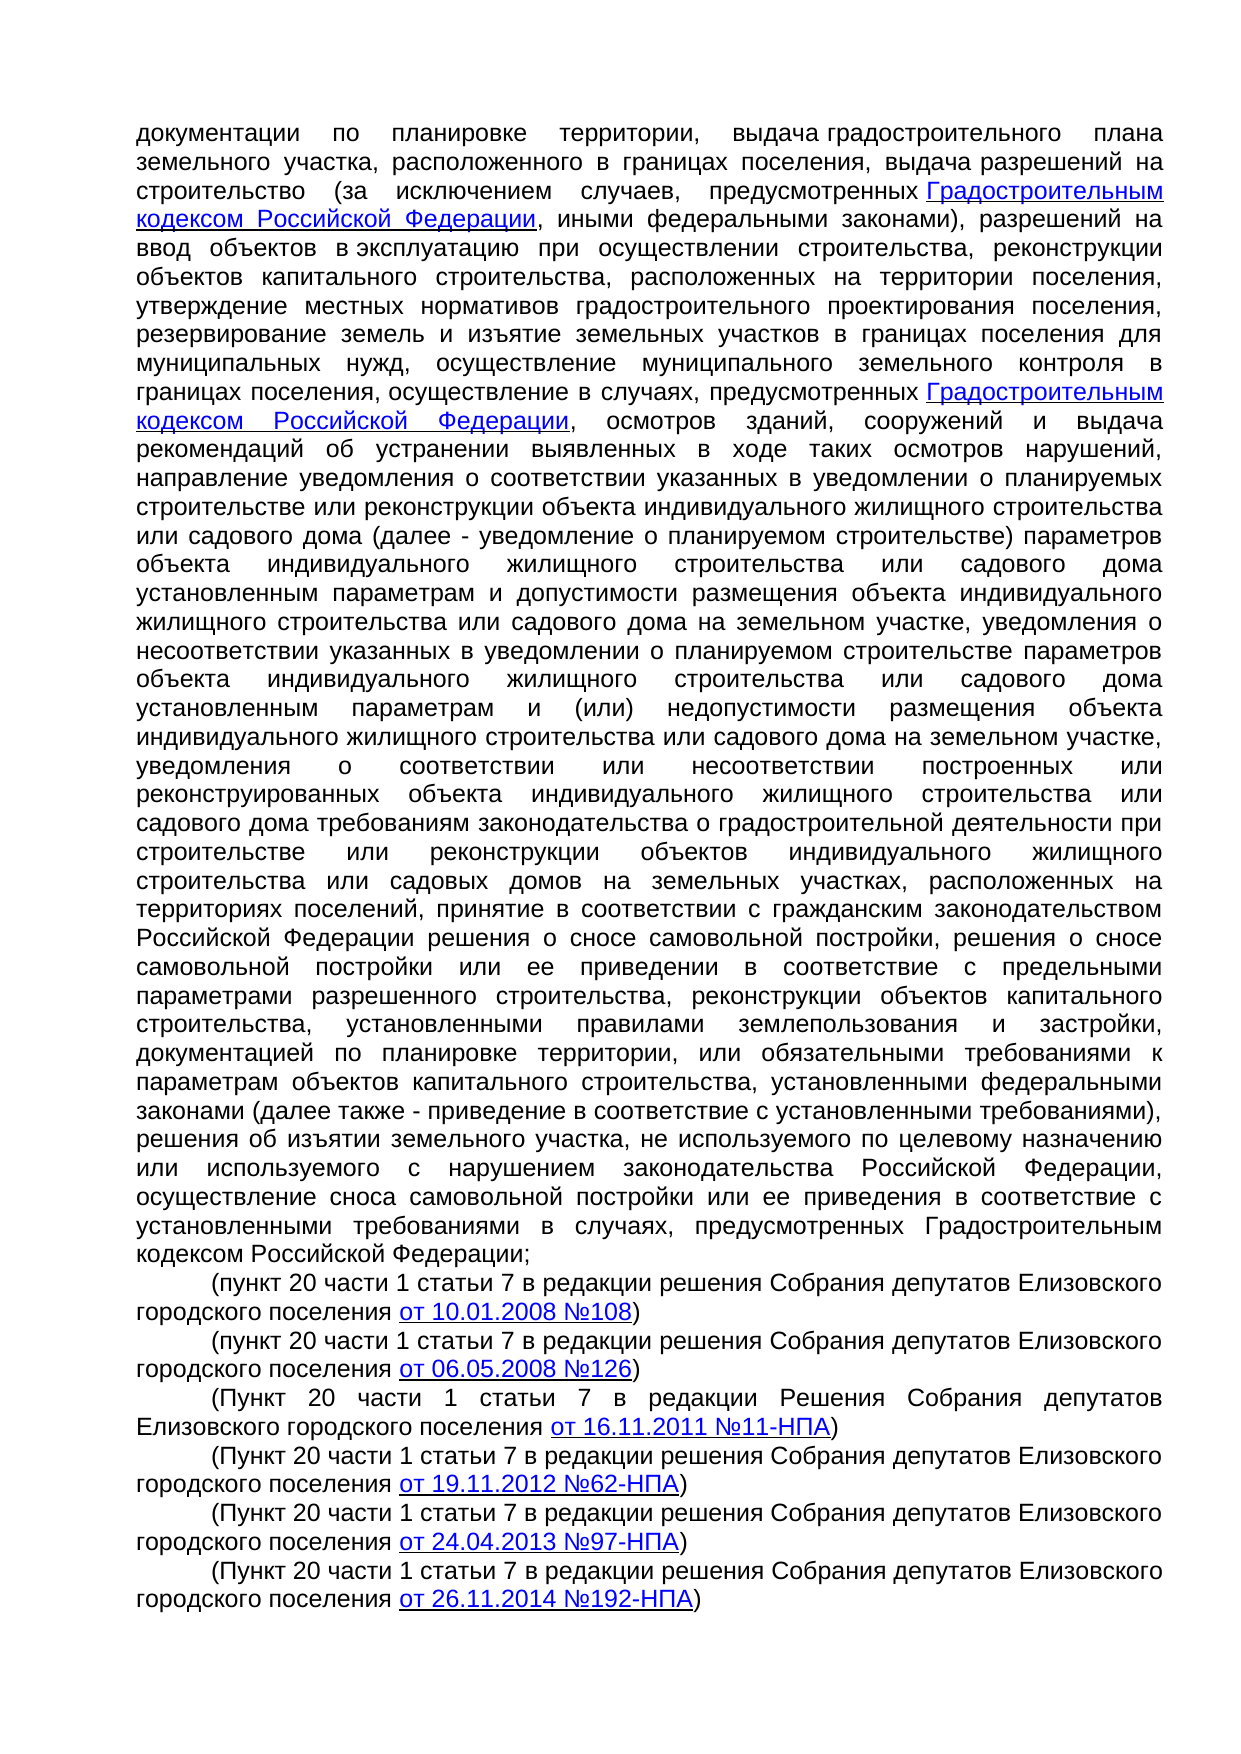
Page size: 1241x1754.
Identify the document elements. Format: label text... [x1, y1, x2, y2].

text (пункт 20 части 1 статьи 7 в редакции решения Собрания депутатов Елизовского городского поселения от 06.05.2008 №126) [136, 1326, 1163, 1383]
text (Пункт 20 части 1 статьи 7 в редакции решения Собрания депутатов Елизовского городского поселения от 19.11.2012 №62-НПА) [136, 1441, 1163, 1498]
text (Пункт 20 части 1 статьи 7 в редакции решения Собрания депутатов Елизовского городского поселения от 24.04.2013 №97-НПА) [136, 1498, 1163, 1556]
text (Пункт 20 части 1 статьи 7 в редакции Решения Собрания депутатов Елизовского городского поселения от 16.11.2011 №11-НПА) [136, 1383, 1163, 1441]
text (Пункт 20 части 1 статьи 7 в редакции решения Собрания депутатов Елизовского городского поселения от 26.11.2014 №192-НПА) [136, 1556, 1163, 1613]
text документации по планировке территории, выдача градостроительного плана земельного участка, расположенного в границах поселения, выдача разрешений на строительство (за исключением случаев, предусмотренных Градостроительным кодексом Российской Федерации, иными федеральными законами), разрешений на ввод объектов в эксплуатацию при осуществлении строительства, реконструкции объектов капитального строительства, расположенных на территории поселения, утверждение местных нормативов градостроительного проектирования поселения, резервирование земель и изъятие земельных участков в границах поселения для муниципальных нужд, осуществление муниципального земельного контроля в границах поселения, осуществление в случаях, предусмотренных Градостроительным кодексом Российской Федерации, осмотров зданий, сооружений и выдача рекомендаций об устранении выявленных в ходе таких осмотров нарушений, направление уведомления о соответствии указанных в уведомлении о планируемых строительстве или реконструкции объекта индивидуального жилищного строительства или садового дома (далее - уведомление о планируемом строительстве) параметров объекта индивидуального жилищного строительства или садового дома установленным параметрам и допустимости размещения объекта индивидуального жилищного строительства или садового дома на земельном участке, уведомления о несоответствии указанных в уведомлении о планируемом строительстве параметров объекта индивидуального жилищного строительства или садового дома установленным параметрам и (или) недопустимости размещения объекта индивидуального жилищного строительства или садового дома на земельном участке, уведомления о соответствии или несоответствии построенных или реконструированных объекта индивидуального жилищного строительства или садового дома требованиям законодательства о градостроительной деятельности при строительстве или реконструкции объектов индивидуального жилищного строительства или садовых домов на земельных участках, расположенных на территориях поселений, принятие в соответствии с гражданским законодательством Российской Федерации решения о сносе самовольной постройки, решения о сносе самовольной постройки или ее приведении в соответствие с предельными параметрами разрешенного строительства, реконструкции объектов капитального строительства, установленными правилами землепользования и застройки, документацией по планировке территории, или обязательными требованиями к параметрам объектов капитального строительства, установленными федеральными законами (далее также - приведение в соответствие с установленными требованиями), решения об изъятии земельного участка, не используемого по целевому назначению или используемого с нарушением законодательства Российской Федерации, осуществление сноса самовольной постройки или ее приведения в соответствие с установленными требованиями в случаях, предусмотренных Градостроительным кодексом Российской Федерации; [136, 118, 1163, 1268]
text (пункт 20 части 1 статьи 7 в редакции решения Собрания депутатов Елизовского городского поселения от 10.01.2008 №108) [136, 1268, 1163, 1326]
